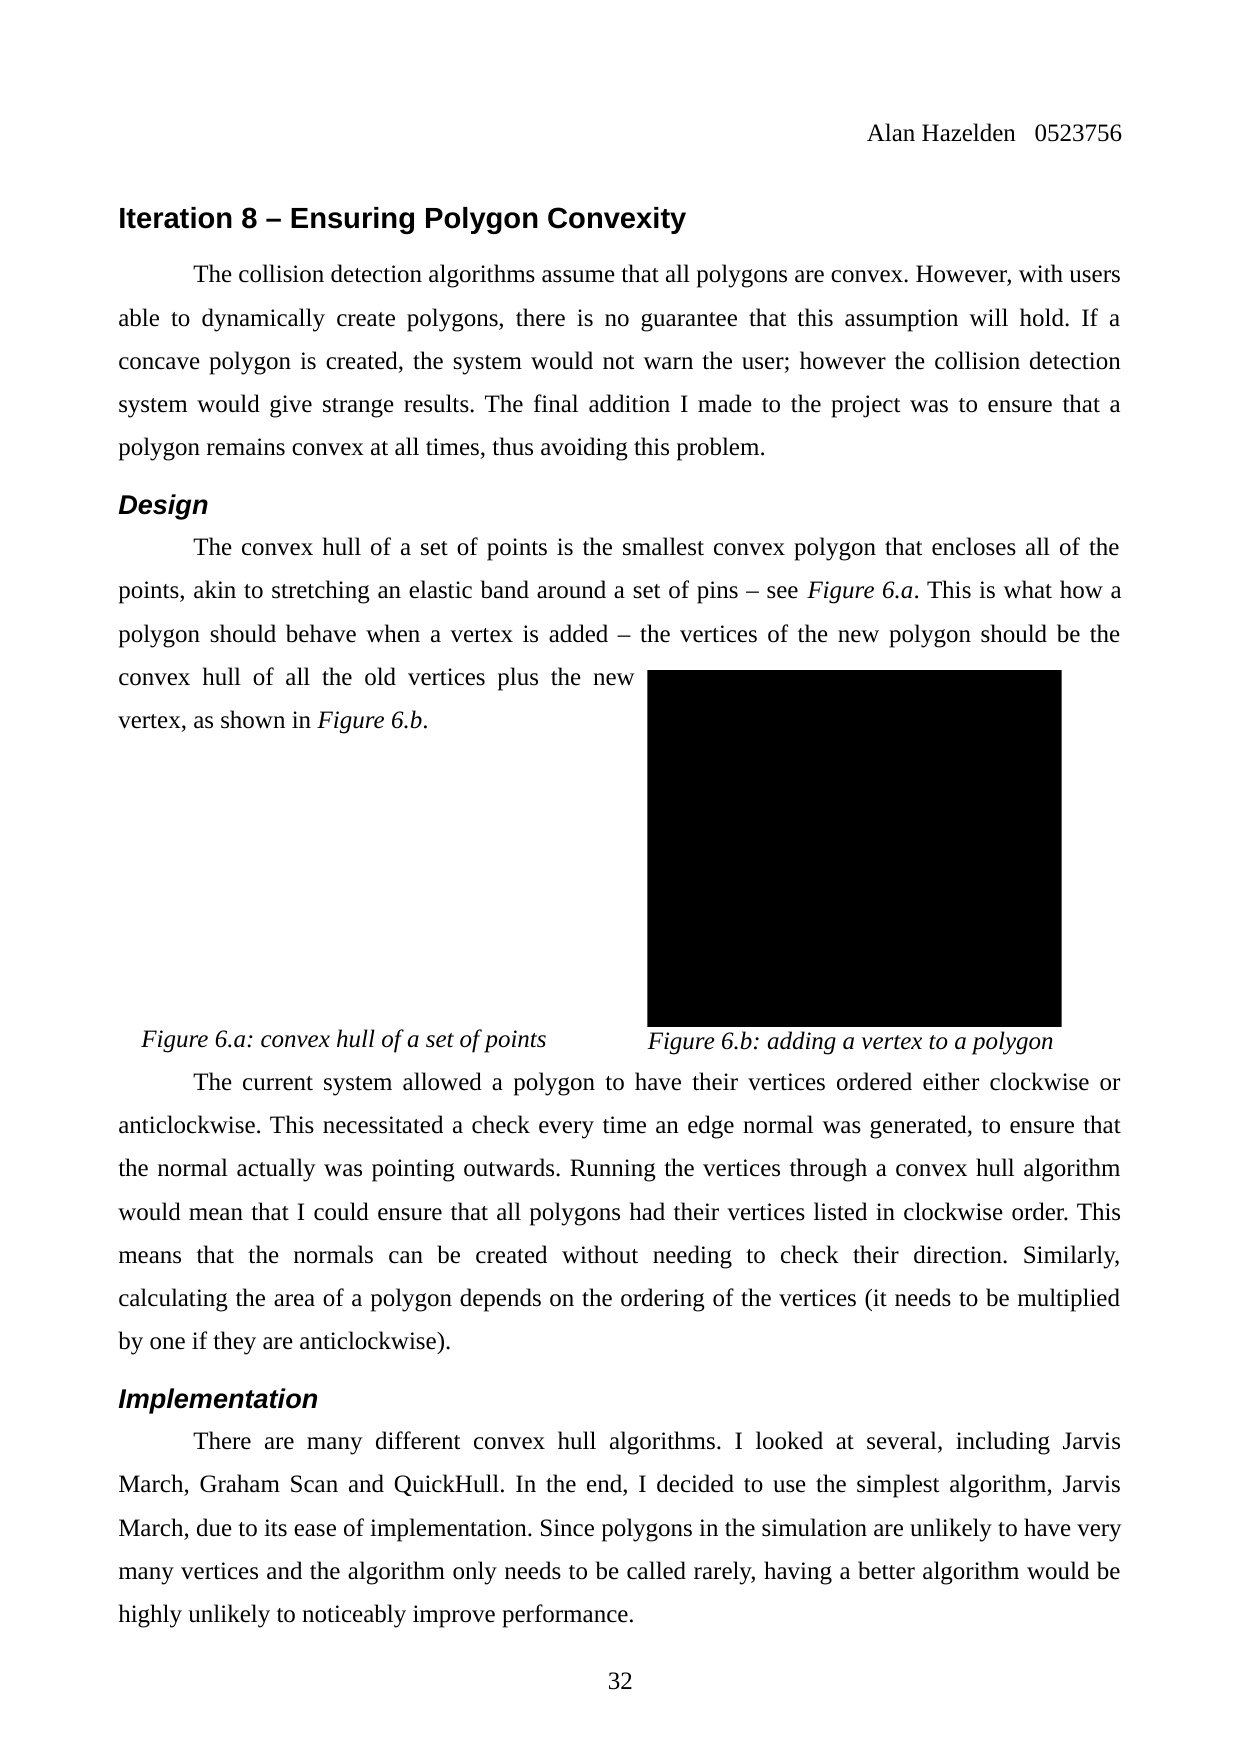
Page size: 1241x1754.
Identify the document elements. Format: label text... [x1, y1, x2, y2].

text The collision detection algorithms assume that all polygons are convex. However, with users able to dynamically create polygons, there is no guarantee that this assumption will hold. If a concave polygon is created, the system would not warn the user; however the collision detection system would give strange results. The final addition I made to the project was to ensure that a polygon remains convex at all times, thus avoiding this problem. [118, 259, 1122, 461]
text Figure 6.a: convex hull of a set of points [129, 756, 561, 1053]
subtitle Iteration 8 – Ensuring Polygon Convexity [118, 201, 1122, 235]
subtitle Design [118, 489, 1122, 520]
text The convex hull of a set of points is the smallest convex polygon that encloses all of the points, akin to stretching an elastic band around a set of pins – see Figure 6.a. This is what how a polygon should behave when a vertex is added – the vertices of the new polygon should be the convex hull of all the old vertices plus the new vertex, as shown in Figure 6.b. [118, 532, 1122, 734]
text Figure 6.b: adding a vertex to a polygon [636, 670, 1068, 1055]
text The current system allowed a polygon to have their vertices ordered either clockwise or anticlockwise. This necessitated a check every time an edge normal was generated, to ensure that the normal actually was pointing outwards. Running the vertices through a convex hull algorithm would mean that I could ensure that all polygons had their vertices listed in clockwise order. This means that the normals can be created without needing to check their direction. Similarly, calculating the area of a polygon depends on the ordering of the vertices (it needs to be multiplied by one if they are anticlockwise). [118, 761, 1122, 1355]
text There are many different convex hull algorithms. I looked at several, including Jarvis March, Graham Scan and QuickHull. In the end, I decided to use the simplest algorithm, Jarvis March, due to its ease of implementation. Since polygons in the simulation are unlikely to have very many vertices and the algorithm only needs to be called rarely, having a better algorithm would be highly unlikely to noticeably improve performance. [118, 1426, 1122, 1628]
subtitle Implementation [118, 1383, 1122, 1414]
